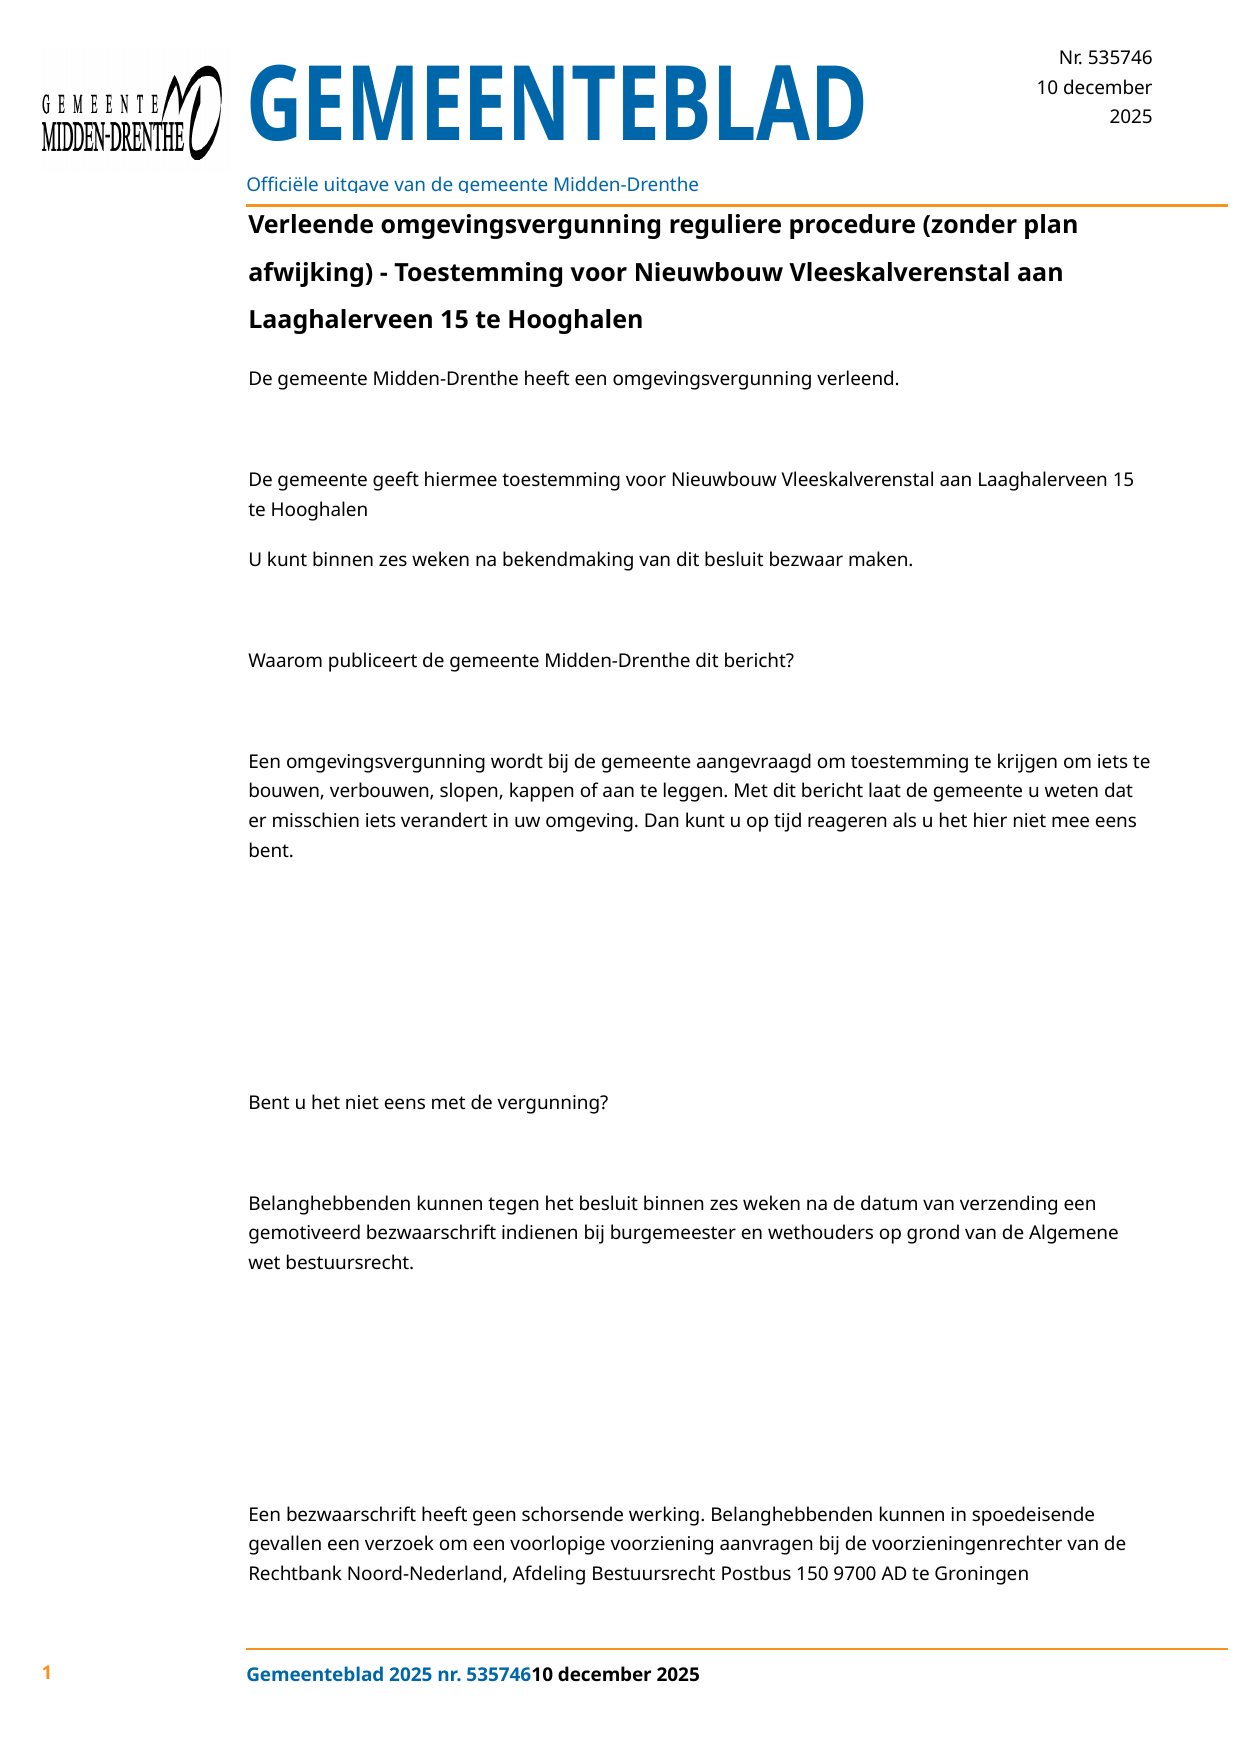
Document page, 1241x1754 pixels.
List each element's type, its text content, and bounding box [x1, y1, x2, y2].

text De gemeente geeft hiermee toestemming voor Nieuwbouw Vleeskalverenstal aan Laaghalerveen 15 te Hooghalen [248, 466, 1152, 522]
text Waarom publiceert de gemeente Midden-Drenthe dit bericht? [248, 647, 1152, 673]
text De gemeente Midden-Drenthe heeft een omgevingsvergunning verleend. [248, 366, 1152, 391]
text Bent u het niet eens met de vergunning? [248, 1089, 1152, 1114]
picture [41, 47, 231, 172]
text Verleende omgevingsvergunning reguliere procedure (zonder plan afwijking) - Toestemming voor Nieuwbouw Vleeskalverenstal aan Laaghalerveen 15 te Hooghalen [248, 207, 1152, 336]
text U kunt binnen zes weken na bekendmaking van dit besluit bezwaar maken. [248, 546, 1152, 572]
text Belanghebbenden kunnen tegen het besluit binnen zes weken na de datum van verzending een gemotiveerd bezwaarschrift indienen bij burgemeester en wethouders op grond van de Algemene wet bestuursrecht. [248, 1190, 1152, 1274]
text Een bezwaarschrift heeft geen schorsende werking. Belanghebbenden kunnen in spoedeisende gevallen een verzoek om een voorlopige voorziening aanvragen bij de voorzieningenrechter van de Rechtbank Noord-Nederland, Afdeling Bestuursrecht Postbus 150 9700 AD te Groningen [248, 1501, 1152, 1586]
text Een omgevingsvergunning wordt bij de gemeente aangevraagd om toestemming te krijgen om iets te bouwen, verbouwen, slopen, kappen of aan te leggen. Met dit bericht laat de gemeente u weten dat er misschien iets verandert in uw omgeving. Dan kunt u op tijd reageren als u het hier niet mee eens bent. [248, 748, 1152, 862]
